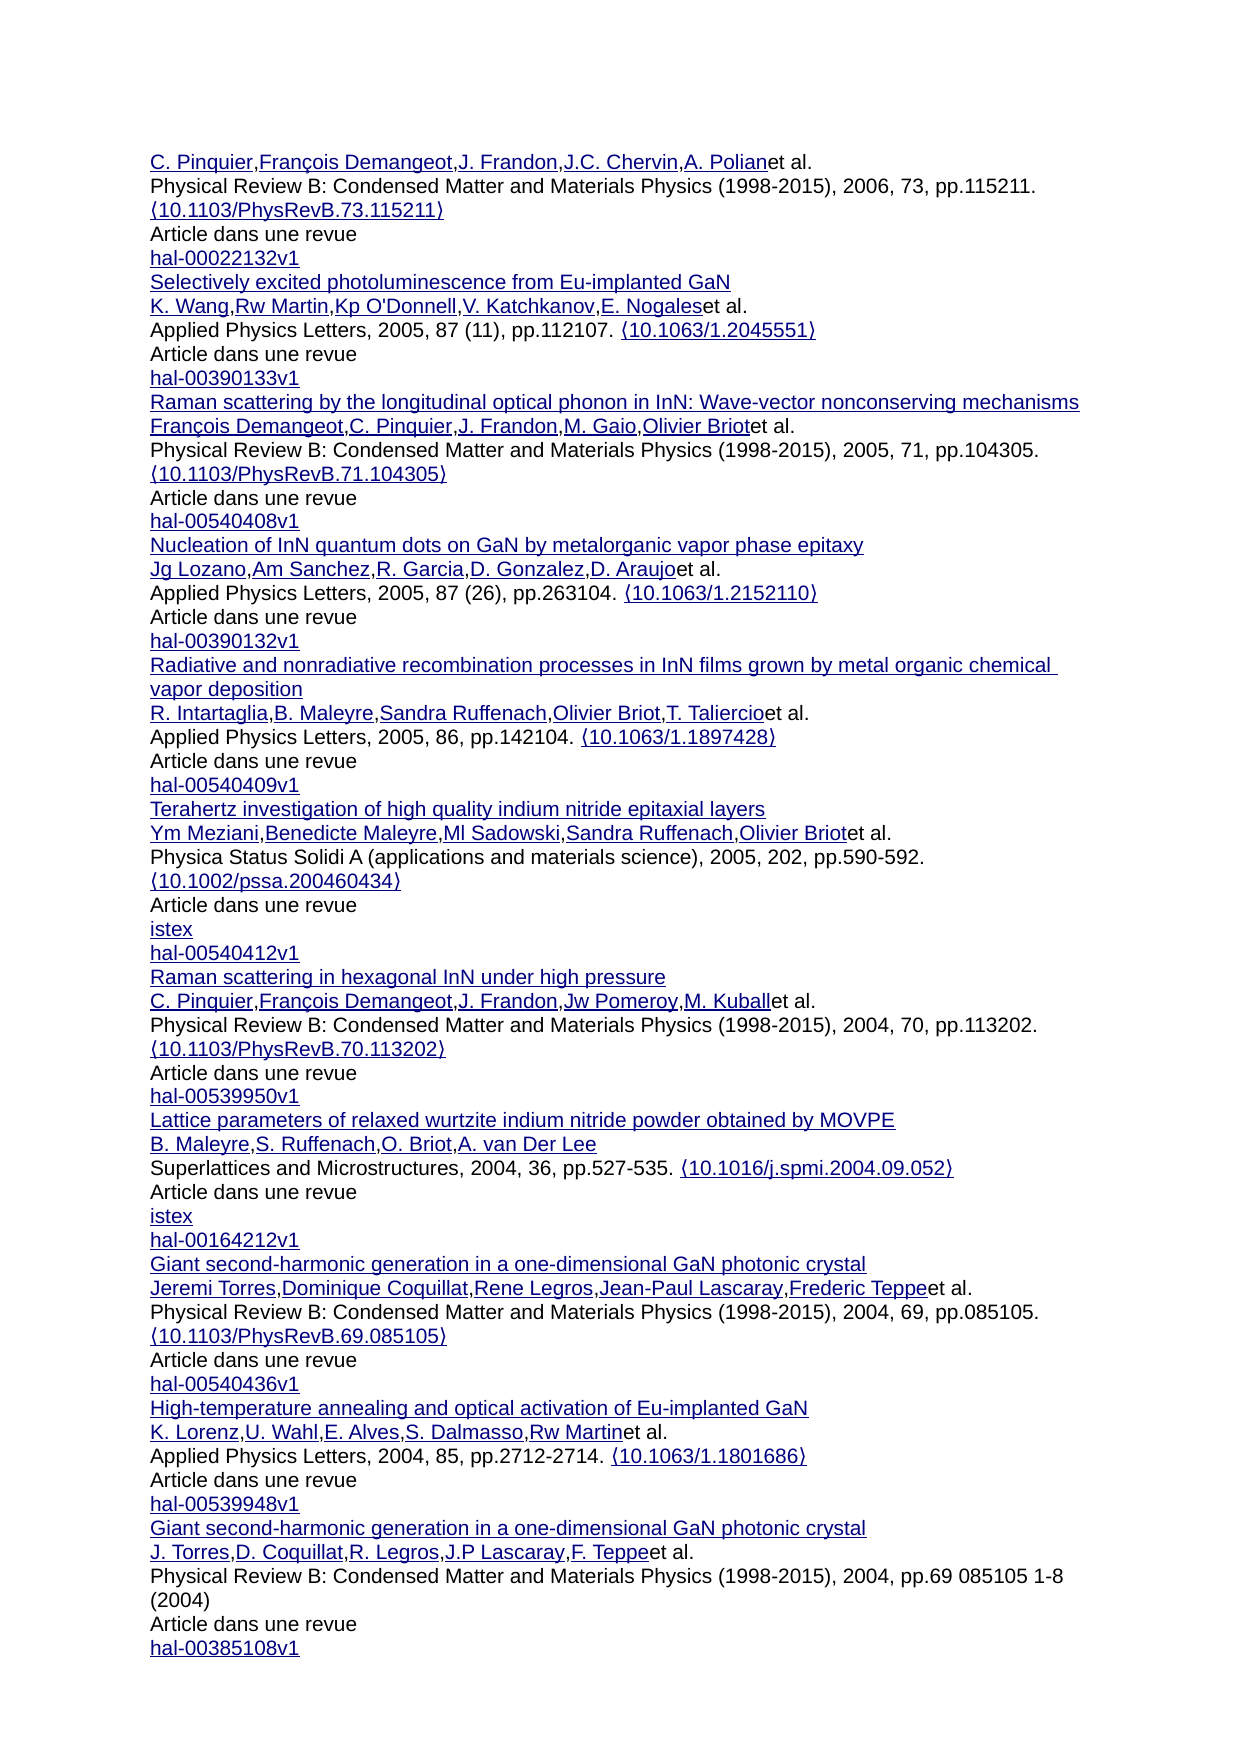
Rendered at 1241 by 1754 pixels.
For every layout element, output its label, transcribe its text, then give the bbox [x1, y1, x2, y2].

table_cell High-temperature annealing and optical activation of Eu-implanted GaN K. Lorenz,U. Wahl,E. Alves,S. Dalmasso,Rw Martinet al. Applied Physics Letters, 2004, 85, pp.2712-2714. ⟨10.1063/1.1801686⟩ Article dans une revue hal-00539948v1 [150, 1396, 1090, 1516]
table_cell Giant second-harmonic generation in a one-dimensional GaN photonic crystal Jeremi Torres,Dominique Coquillat,Rene Legros,Jean-Paul Lascaray,Frederic Teppeet al. Physical Review B: Condensed Matter and Materials Physics (1998-2015), 2004, 69, pp.085105. ⟨10.1103/PhysRevB.69.085105⟩ Article dans une revue hal-00540436v1 [150, 1252, 1090, 1396]
table_cell C. Pinquier,François Demangeot,J. Frandon,J.C. Chervin,A. Polianet al. Physical Review B: Condensed Matter and Materials Physics (1998-2015), 2006, 73, pp.115211. ⟨10.1103/PhysRevB.73.115211⟩ Article dans une revue hal-00022132v1 [150, 150, 1090, 270]
table_cell Raman scattering by the longitudinal optical phonon in InN: Wave-vector nonconserving mechanisms François Demangeot,C. Pinquier,J. Frandon,M. Gaio,Olivier Briotet al. Physical Review B: Condensed Matter and Materials Physics (1998-2015), 2005, 71, pp.104305. ⟨10.1103/PhysRevB.71.104305⟩ Article dans une revue hal-00540408v1 [150, 390, 1090, 533]
table_cell Terahertz investigation of high quality indium nitride epitaxial layers Ym Meziani,Benedicte Maleyre,Ml Sadowski,Sandra Ruffenach,Olivier Briotet al. Physica Status Solidi A (applications and materials science), 2005, 202, pp.590-592. ⟨10.1002/pssa.200460434⟩ Article dans une revue istex hal-00540412v1 [150, 797, 1090, 964]
table_cell Nucleation of InN quantum dots on GaN by metalorganic vapor phase epitaxy Jg Lozano,Am Sanchez,R. Garcia,D. Gonzalez,D. Araujoet al. Applied Physics Letters, 2005, 87 (26), pp.263104. ⟨10.1063/1.2152110⟩ Article dans une revue hal-00390132v1 [150, 533, 1090, 653]
table_cell Lattice parameters of relaxed wurtzite indium nitride powder obtained by MOVPE B. Maleyre,S. Ruffenach,O. Briot,A. van Der Lee Superlattices and Microstructures, 2004, 36, pp.527-535. ⟨10.1016/j.spmi.2004.09.052⟩ Article dans une revue istex hal-00164212v1 [150, 1108, 1090, 1252]
table_cell Raman scattering in hexagonal InN under high pressure C. Pinquier,François Demangeot,J. Frandon,Jw Pomeroy,M. Kuballet al. Physical Review B: Condensed Matter and Materials Physics (1998-2015), 2004, 70, pp.113202. ⟨10.1103/PhysRevB.70.113202⟩ Article dans une revue hal-00539950v1 [150, 965, 1090, 1108]
table_cell Selectively excited photoluminescence from Eu-implanted GaN K. Wang,Rw Martin,Kp O'Donnell,V. Katchkanov,E. Nogaleset al. Applied Physics Letters, 2005, 87 (11), pp.112107. ⟨10.1063/1.2045551⟩ Article dans une revue hal-00390133v1 [150, 270, 1090, 389]
table_cell Giant second-harmonic generation in a one-dimensional GaN photonic crystal J. Torres,D. Coquillat,R. Legros,J.P Lascaray,F. Teppeet al. Physical Review B: Condensed Matter and Materials Physics (1998-2015), 2004, pp.69 085105 1-8 (2004) Article dans une revue hal-00385108v1 [150, 1516, 1090, 1659]
table_cell Radiative and nonradiative recombination processes in InN films grown by metal organic chemical vapor deposition R. Intartaglia,B. Maleyre,Sandra Ruffenach,Olivier Briot,T. Taliercioet al. Applied Physics Letters, 2005, 86, pp.142104. ⟨10.1063/1.1897428⟩ Article dans une revue hal-00540409v1 [150, 653, 1090, 797]
